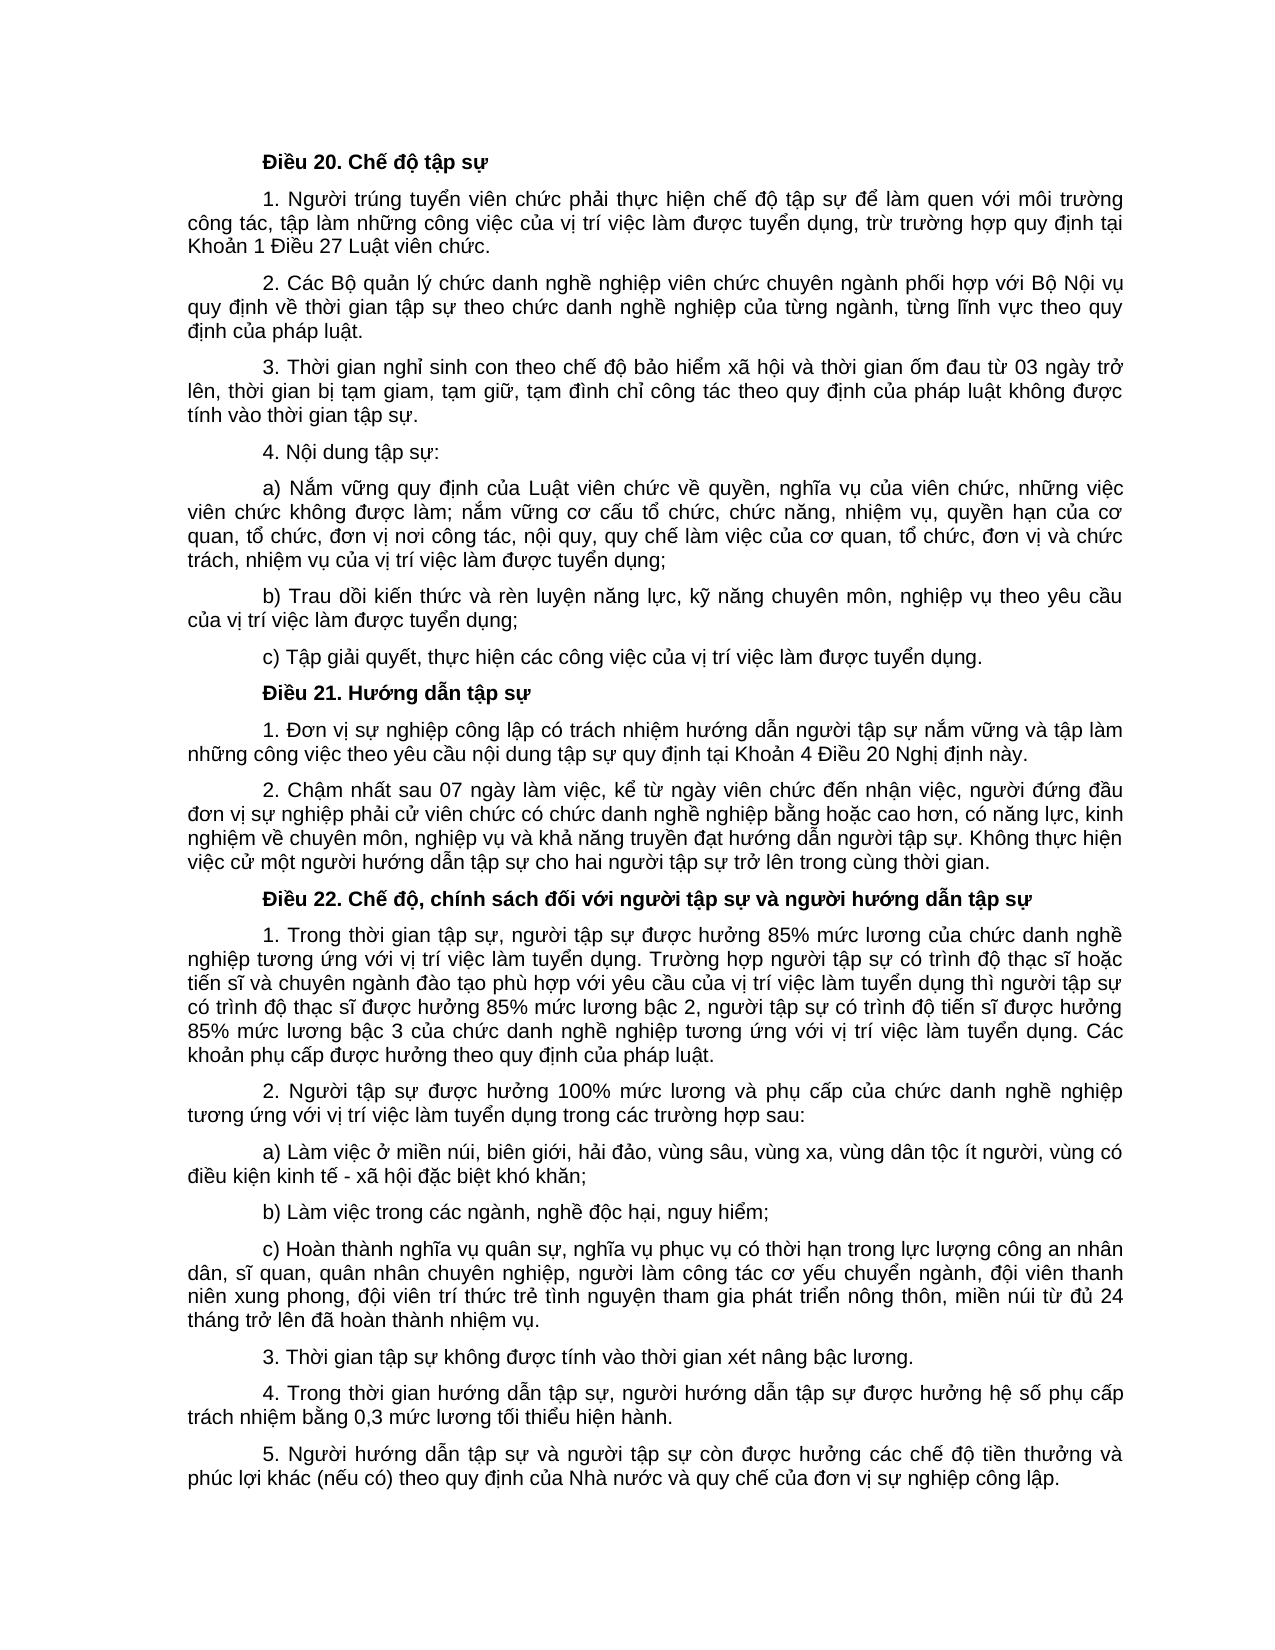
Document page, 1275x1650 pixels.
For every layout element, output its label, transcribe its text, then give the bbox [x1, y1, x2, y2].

text Điều 20. Chế độ tập sự [187, 150, 1125, 174]
text b) Làm việc trong các ngành, nghề độc hại, nguy hiểm; [187, 1200, 1125, 1224]
text b) Trau dồi kiến thức và rèn luyện năng lực, kỹ năng chuyên môn, nghiệp vụ theo yêu cầu của vị trí việc làm được tuyển dụng; [187, 584, 1125, 632]
text 3. Thời gian tập sự không được tính vào thời gian xét nâng bậc lương. [187, 1345, 1125, 1369]
text c) Tập giải quyết, thực hiện các công việc của vị trí việc làm được tuyển dụng. [187, 645, 1125, 669]
text 4. Trong thời gian hướng dẫn tập sự, người hướng dẫn tập sự được hưởng hệ số phụ cấp trách nhiệm bằng 0,3 mức lương tối thiểu hiện hành. [187, 1381, 1125, 1429]
text 1. Người trúng tuyển viên chức phải thực hiện chế độ tập sự để làm quen với môi trường công tác, tập làm những công việc của vị trí việc làm được tuyển dụng, trừ trường hợp quy định tại Khoản 1 Điều 27 Luật viên chức. [187, 186, 1125, 258]
text 4. Nội dung tập sự: [187, 439, 1125, 463]
text 2. Các Bộ quản lý chức danh nghề nghiệp viên chức chuyên ngành phối hợp với Bộ Nội vụ quy định về thời gian tập sự theo chức danh nghề nghiệp của từng ngành, từng lĩnh vực theo quy định của pháp luật. [187, 271, 1125, 343]
text a) Làm việc ở miền núi, biên giới, hải đảo, vùng sâu, vùng xa, vùng dân tộc ít người, vùng có điều kiện kinh tế - xã hội đặc biệt khó khăn; [187, 1139, 1125, 1187]
text 1. Trong thời gian tập sự, người tập sự được hưởng 85% mức lương của chức danh nghề nghiệp tương ứng với vị trí việc làm tuyển dụng. Trường hợp người tập sự có trình độ thạc sĩ hoặc tiến sĩ và chuyên ngành đào tạo phù hợp với yêu cầu của vị trí việc làm tuyển dụng thì người tập sự có trình độ thạc sĩ được hưởng 85% mức lương bậc 2, người tập sự có trình độ tiến sĩ được hưởng 85% mức lương bậc 3 của chức danh nghề nghiệp tương ứng với vị trí việc làm tuyển dụng. Các khoản phụ cấp được hưởng theo quy định của pháp luật. [187, 923, 1125, 1067]
text 2. Chậm nhất sau 07 ngày làm việc, kể từ ngày viên chức đến nhận việc, người đứng đầu đơn vị sự nghiệp phải cử viên chức có chức danh nghề nghiệp bằng hoặc cao hơn, có năng lực, kinh nghiệm về chuyên môn, nghiệp vụ và khả năng truyền đạt hướng dẫn người tập sự. Không thực hiện việc cử một người hướng dẫn tập sự cho hai người tập sự trở lên trong cùng thời gian. [187, 778, 1125, 874]
text 5. Người hướng dẫn tập sự và người tập sự còn được hưởng các chế độ tiền thưởng và phúc lợi khác (nếu có) theo quy định của Nhà nước và quy chế của đơn vị sự nghiệp công lập. [187, 1442, 1125, 1489]
text Điều 22. Chế độ, chính sách đối với người tập sự và người hướng dẫn tập sự [187, 886, 1125, 910]
text c) Hoàn thành nghĩa vụ quân sự, nghĩa vụ phục vụ có thời hạn trong lực lượng công an nhân dân, sĩ quan, quân nhân chuyên nghiệp, người làm công tác cơ yếu chuyển ngành, đội viên thanh niên xung phong, đội viên trí thức trẻ tình nguyện tham gia phát triển nông thôn, miền núi từ đủ 24 tháng trở lên đã hoàn thành nhiệm vụ. [187, 1236, 1125, 1332]
text 1. Đơn vị sự nghiệp công lập có trách nhiệm hướng dẫn người tập sự nắm vững và tập làm những công việc theo yêu cầu nội dung tập sự quy định tại Khoản 4 Điều 20 Nghị định này. [187, 718, 1125, 766]
text Điều 21. Hướng dẫn tập sự [187, 681, 1125, 705]
text 2. Người tập sự được hưởng 100% mức lương và phụ cấp của chức danh nghề nghiệp tương ứng với vị trí việc làm tuyển dụng trong các trường hợp sau: [187, 1079, 1125, 1127]
text a) Nắm vững quy định của Luật viên chức về quyền, nghĩa vụ của viên chức, những việc viên chức không được làm; nắm vững cơ cấu tổ chức, chức năng, nhiệm vụ, quyền hạn của cơ quan, tổ chức, đơn vị nơi công tác, nội quy, quy chế làm việc của cơ quan, tổ chức, đơn vị và chức trách, nhiệm vụ của vị trí việc làm được tuyển dụng; [187, 476, 1125, 572]
text 3. Thời gian nghỉ sinh con theo chế độ bảo hiểm xã hội và thời gian ốm đau từ 03 ngày trở lên, thời gian bị tạm giam, tạm giữ, tạm đình chỉ công tác theo quy định của pháp luật không được tính vào thời gian tập sự. [187, 355, 1125, 427]
